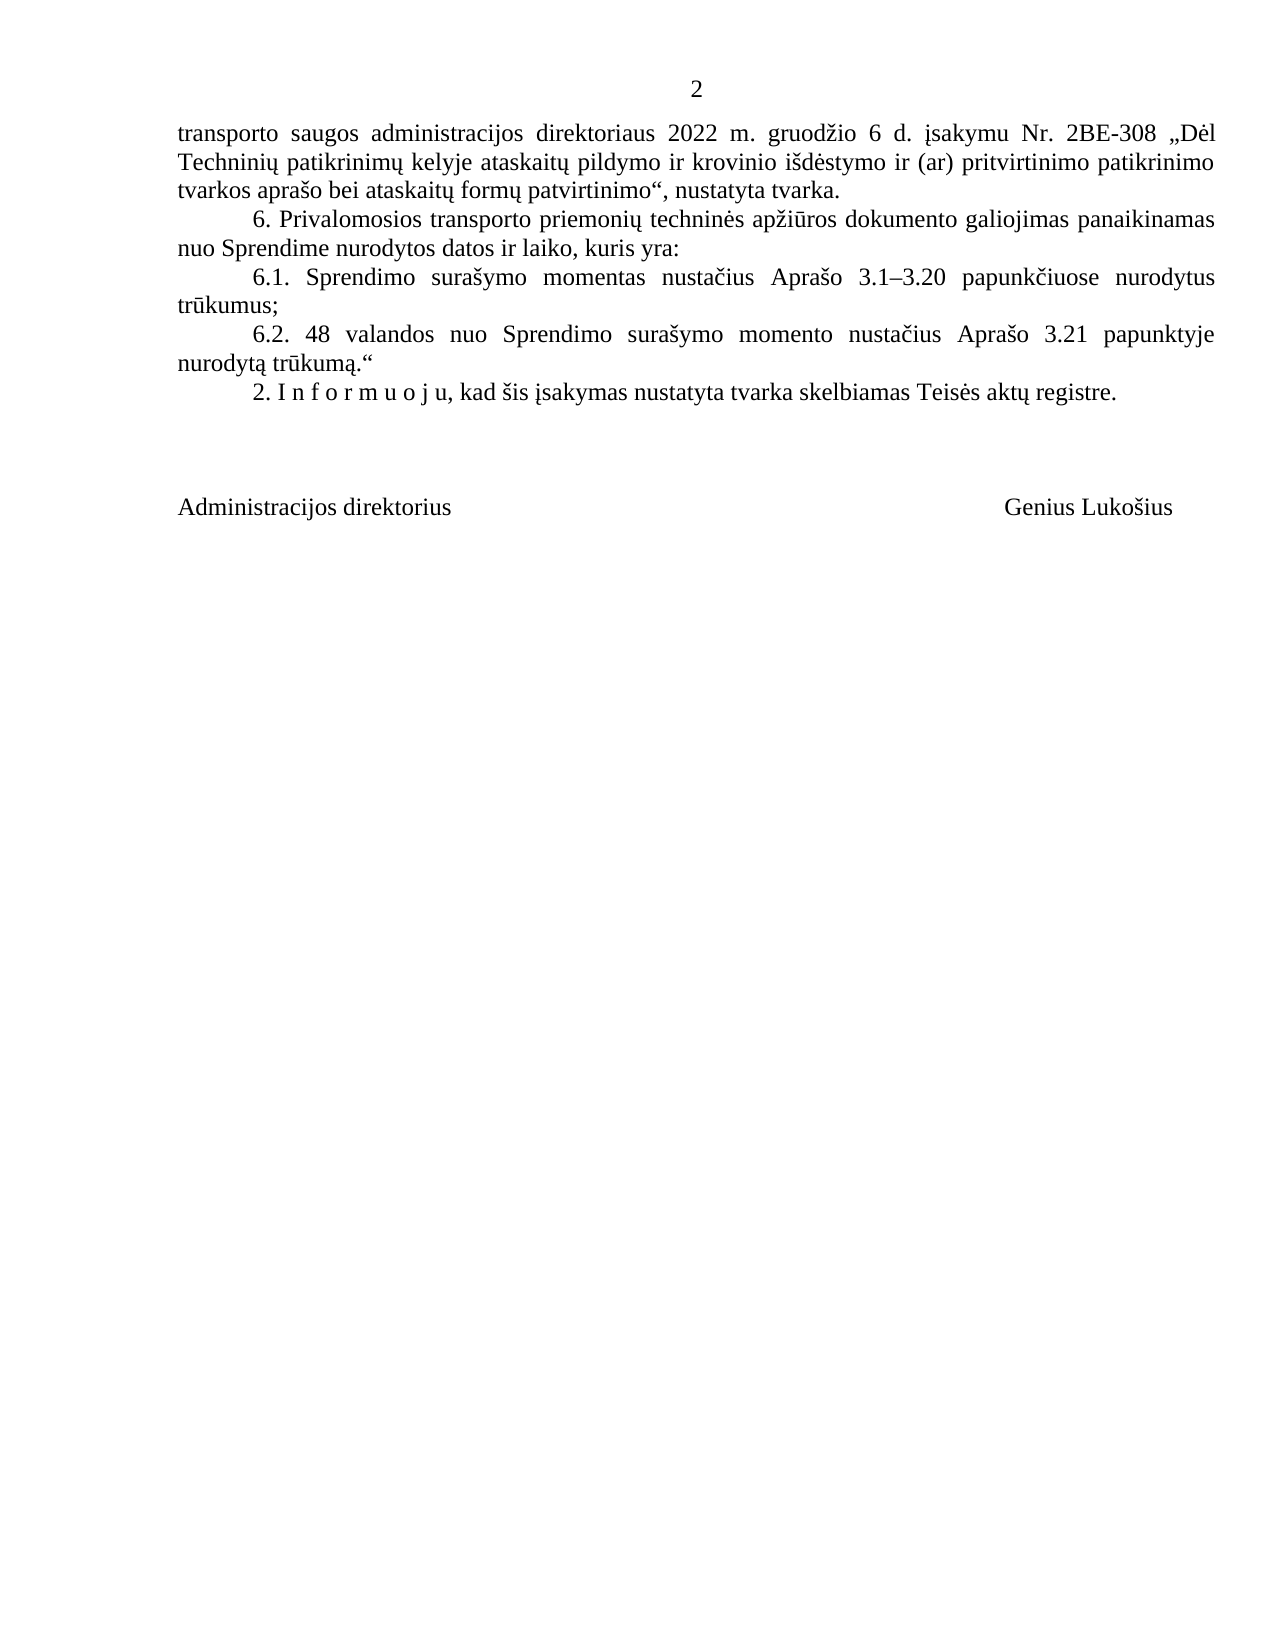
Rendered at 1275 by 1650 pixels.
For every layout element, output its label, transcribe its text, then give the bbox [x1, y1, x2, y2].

text transporto saugos administracijos direktoriaus 2022 m. gruodžio 6 d. įsakymu Nr. 2BE-308 „Dėl Techninių patikrinimų kelyje ataskaitų pildymo ir krovinio išdėstymo ir (ar) pritvirtinimo patikrinimo tvarkos aprašo bei ataskaitų formų patvirtinimo“, nustatyta tvarka. [177, 118, 1216, 204]
text 2. I n f o r m u o j u, kad šis įsakymas nustatyta tvarka skelbiamas Teisės aktų registre. [177, 377, 1216, 406]
text Administracijos direktorius Genius Lukošius [177, 492, 1216, 521]
text 6. Privalomosios transporto priemonių techninės apžiūros dokumento galiojimas panaikinamas nuo Sprendime nurodytos datos ir laiko, kuris yra: [177, 204, 1216, 262]
text 6.2. 48 valandos nuo Sprendimo surašymo momento nustačius Aprašo 3.21 papunktyje nurodytą trūkumą.“ [177, 319, 1216, 377]
text 6.1. Sprendimo surašymo momentas nustačius Aprašo 3.1–3.20 papunkčiuose nurodytus trūkumus; [177, 262, 1216, 319]
